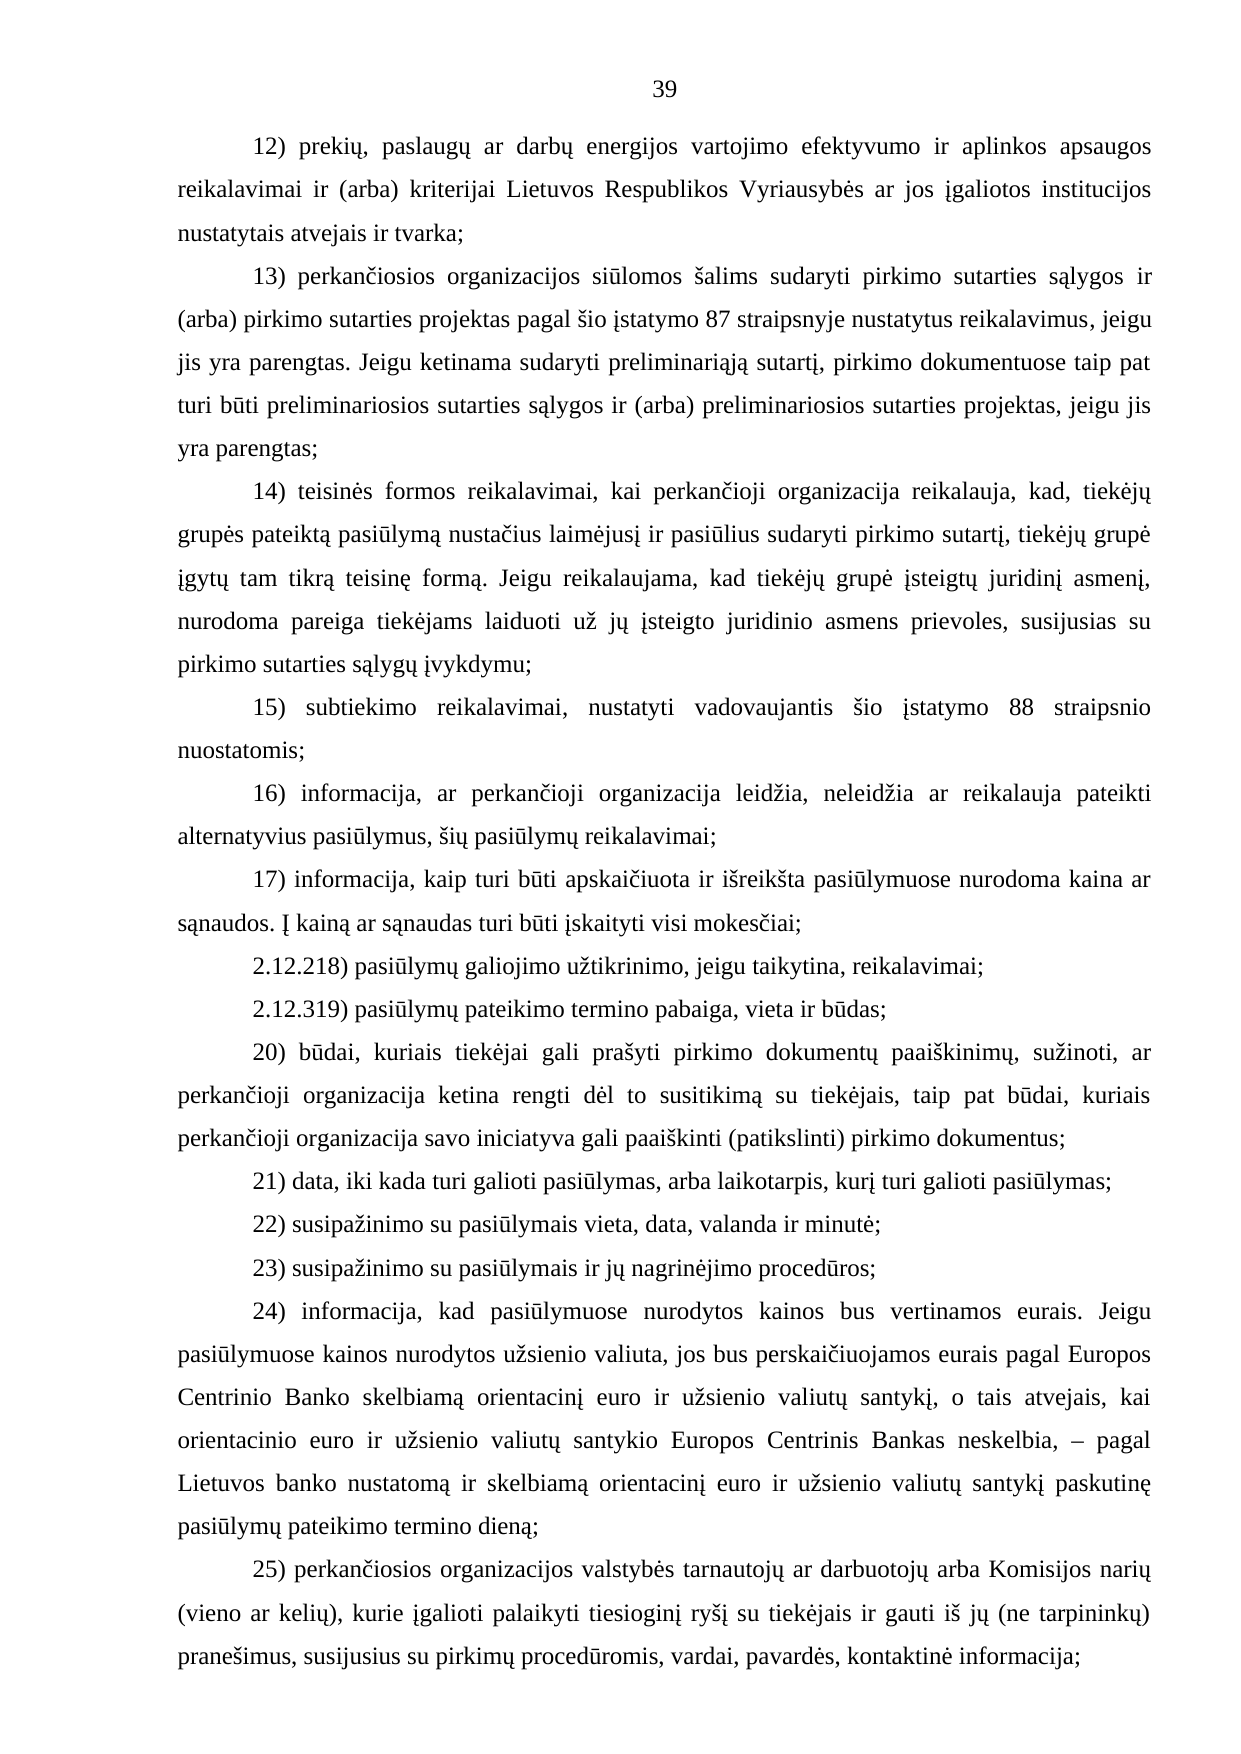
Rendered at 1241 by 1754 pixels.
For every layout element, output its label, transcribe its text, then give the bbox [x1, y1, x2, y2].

subtitle 19) pasiūlymų pateikimo termino pabaiga, vieta ir būdas; [177, 994, 1152, 1023]
text 13) perkančiosios organizacijos siūlomos šalims sudaryti pirkimo sutarties sąlygos ir (arba) pirkimo sutarties projektas pagal šio įstatymo 87 straipsnyje nustatytus reikalavimus, jeigu jis yra parengtas. Jeigu ketinama sudaryti preliminariąją sutartį, pirkimo dokumentuose taip pat turi būti preliminariosios sutarties sąlygos ir (arba) preliminariosios sutarties projektas, jeigu jis yra parengtas; [177, 261, 1152, 462]
text 25) perkančiosios organizacijos valstybės tarnautojų ar darbuotojų arba Komisijos narių (vieno ar kelių), kurie įgalioti palaikyti tiesioginį ryšį su tiekėjais ir gauti iš jų (ne tarpininkų) pranešimus, susijusius su pirkimų procedūromis, vardai, pavardės, kontaktinė informacija; [177, 1554, 1152, 1669]
text 24) informacija, kad pasiūlymuose nurodytos kainos bus vertinamos eurais. Jeigu pasiūlymuose kainos nurodytos užsienio valiuta, jos bus perskaičiuojamos eurais pagal Europos Centrinio Banko skelbiamą orientacinį euro ir užsienio valiutų santykį, o tais atvejais, kai orientacinio euro ir užsienio valiutų santykio Europos Centrinis Bankas neskelbia, – pagal Lietuvos banko nustatomą ir skelbiamą orientacinį euro ir užsienio valiutų santykį paskutinę pasiūlymų pateikimo termino dieną; [177, 1296, 1152, 1540]
text 21) data, iki kada turi galioti pasiūlymas, arba laikotarpis, kurį turi galioti pasiūlymas; [177, 1166, 1152, 1195]
text 17) informacija, kaip turi būti apskaičiuota ir išreikšta pasiūlymuose nurodoma kaina ar sąnaudos. Į kainą ar sąnaudas turi būti įskaityti visi mokesčiai; [177, 864, 1152, 936]
text 22) susipažinimo su pasiūlymais vieta, data, valanda ir minutė; [177, 1209, 1152, 1238]
text 20) būdai, kuriais tiekėjai gali prašyti pirkimo dokumentų paaiškinimų, sužinoti, ar perkančioji organizacija ketina rengti dėl to susitikimą su tiekėjais, taip pat būdai, kuriais perkančioji organizacija savo iniciatyva gali paaiškinti (patikslinti) pirkimo dokumentus; [177, 1037, 1152, 1152]
text 12) prekių, paslaugų ar darbų energijos vartojimo efektyvumo ir aplinkos apsaugos reikalavimai ir (arba) kriterijai Lietuvos Respublikos Vyriausybės ar jos įgaliotos institucijos nustatytais atvejais ir tvarka; [177, 131, 1152, 246]
text 15) subtiekimo reikalavimai, nustatyti vadovaujantis šio įstatymo 88 straipsnio nuostatomis; [177, 692, 1152, 764]
text 16) informacija, ar perkančioji organizacija leidžia, neleidžia ar reikalauja pateikti alternatyvius pasiūlymus, šių pasiūlymų reikalavimai; [177, 778, 1152, 850]
subtitle 18) pasiūlymų galiojimo užtikrinimo, jeigu taikytina, reikalavimai; [177, 951, 1152, 979]
text 14) teisinės formos reikalavimai, kai perkančioji organizacija reikalauja, kad, tiekėjų grupės pateiktą pasiūlymą nustačius laimėjusį ir pasiūlius sudaryti pirkimo sutartį, tiekėjų grupė įgytų tam tikrą teisinę formą. Jeigu reikalaujama, kad tiekėjų grupė įsteigtų juridinį asmenį, nurodoma pareiga tiekėjams laiduoti už jų įsteigto juridinio asmens prievoles, susijusias su pirkimo sutarties sąlygų įvykdymu; [177, 476, 1152, 678]
text 23) susipažinimo su pasiūlymais ir jų nagrinėjimo procedūros; [177, 1253, 1152, 1281]
